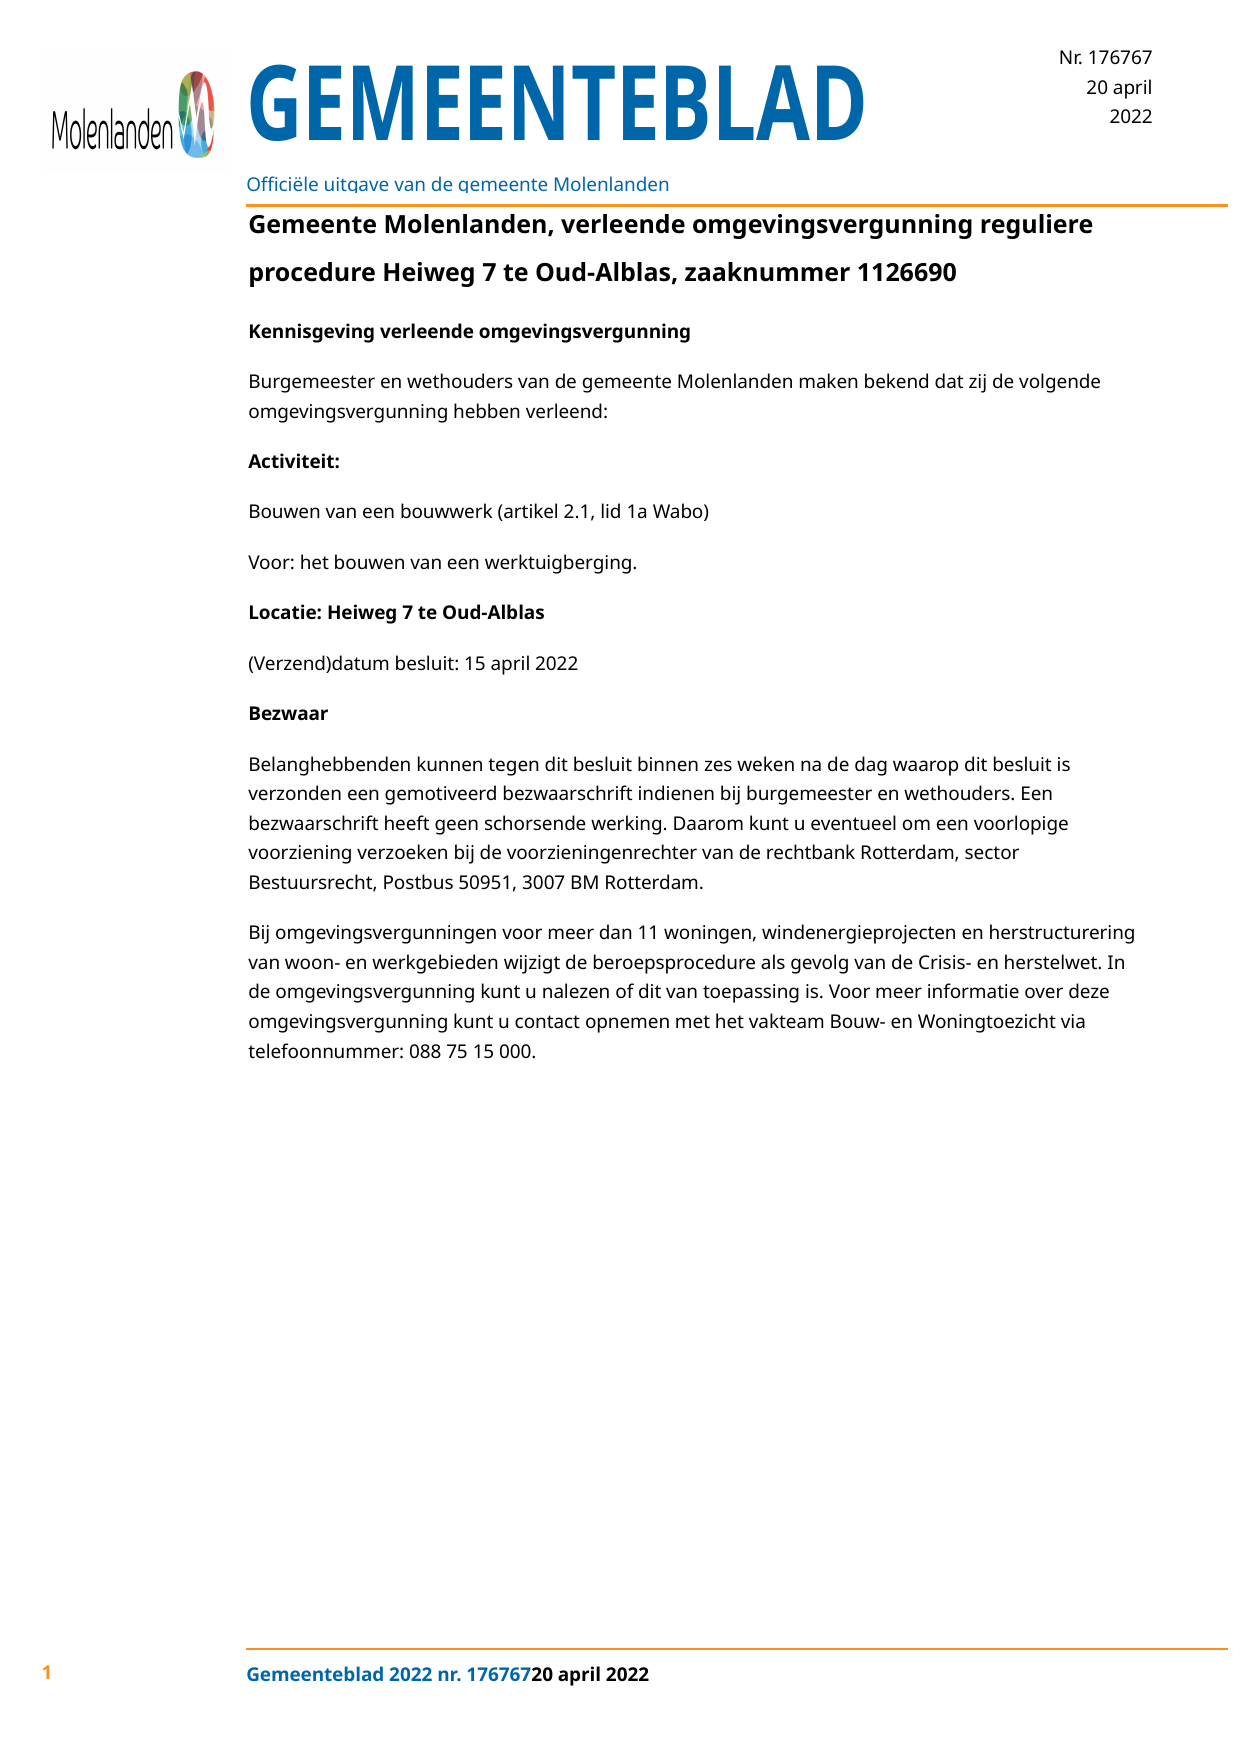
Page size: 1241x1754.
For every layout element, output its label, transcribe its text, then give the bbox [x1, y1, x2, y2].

text Voor: het bouwen van een werktuigberging. [248, 549, 1152, 575]
text Bij omgevingsvergunningen voor meer dan 11 woningen, windenergieprojecten en herstructurering van woon- en werkgebieden wijzigt de beroepsprocedure als gevolg van de Crisis- en herstelwet. In de omgevingsvergunning kunt u nalezen of dit van toepassing is. Voor meer informatie over deze omgevingsvergunning kunt u contact opnemen met het vakteam Bouw- en Woningtoezicht via telefoonnummer: 088 75 15 000. [248, 919, 1152, 1064]
text Bezwaar [248, 700, 1152, 726]
text Kennisgeving verleende omgevingsvergunning [248, 318, 1152, 344]
text Gemeente Molenlanden, verleende omgevingsvergunning reguliere procedure Heiweg 7 te Oud-Alblas, zaaknummer 1126690 [248, 207, 1152, 288]
text Belanghebbenden kunnen tegen dit besluit binnen zes weken na de dag waarop dit besluit is verzonden een gemotiveerd bezwaarschrift indienen bij burgemeester en wethouders. Een bezwaarschrift heeft geen schorsende werking. Daarom kunt u eventueel om een voorlopige voorziening verzoeken bij de voorzieningenrechter van de rechtbank Rotterdam, sector Bestuursrecht, Postbus 50951, 3007 BM Rotterdam. [248, 751, 1152, 895]
text Locatie: Heiweg 7 te Oud-Alblas [248, 599, 1152, 625]
picture [41, 47, 231, 172]
text Activiteit: [248, 448, 1152, 474]
text Burgemeester en wethouders van de gemeente Molenlanden maken bekend dat zij de volgende omgevingsvergunning hebben verleend: [248, 368, 1152, 424]
text Bouwen van een bouwwerk (artikel 2.1, lid 1a Wabo) [248, 499, 1152, 524]
text (Verzend)datum besluit: 15 april 2022 [248, 650, 1152, 676]
